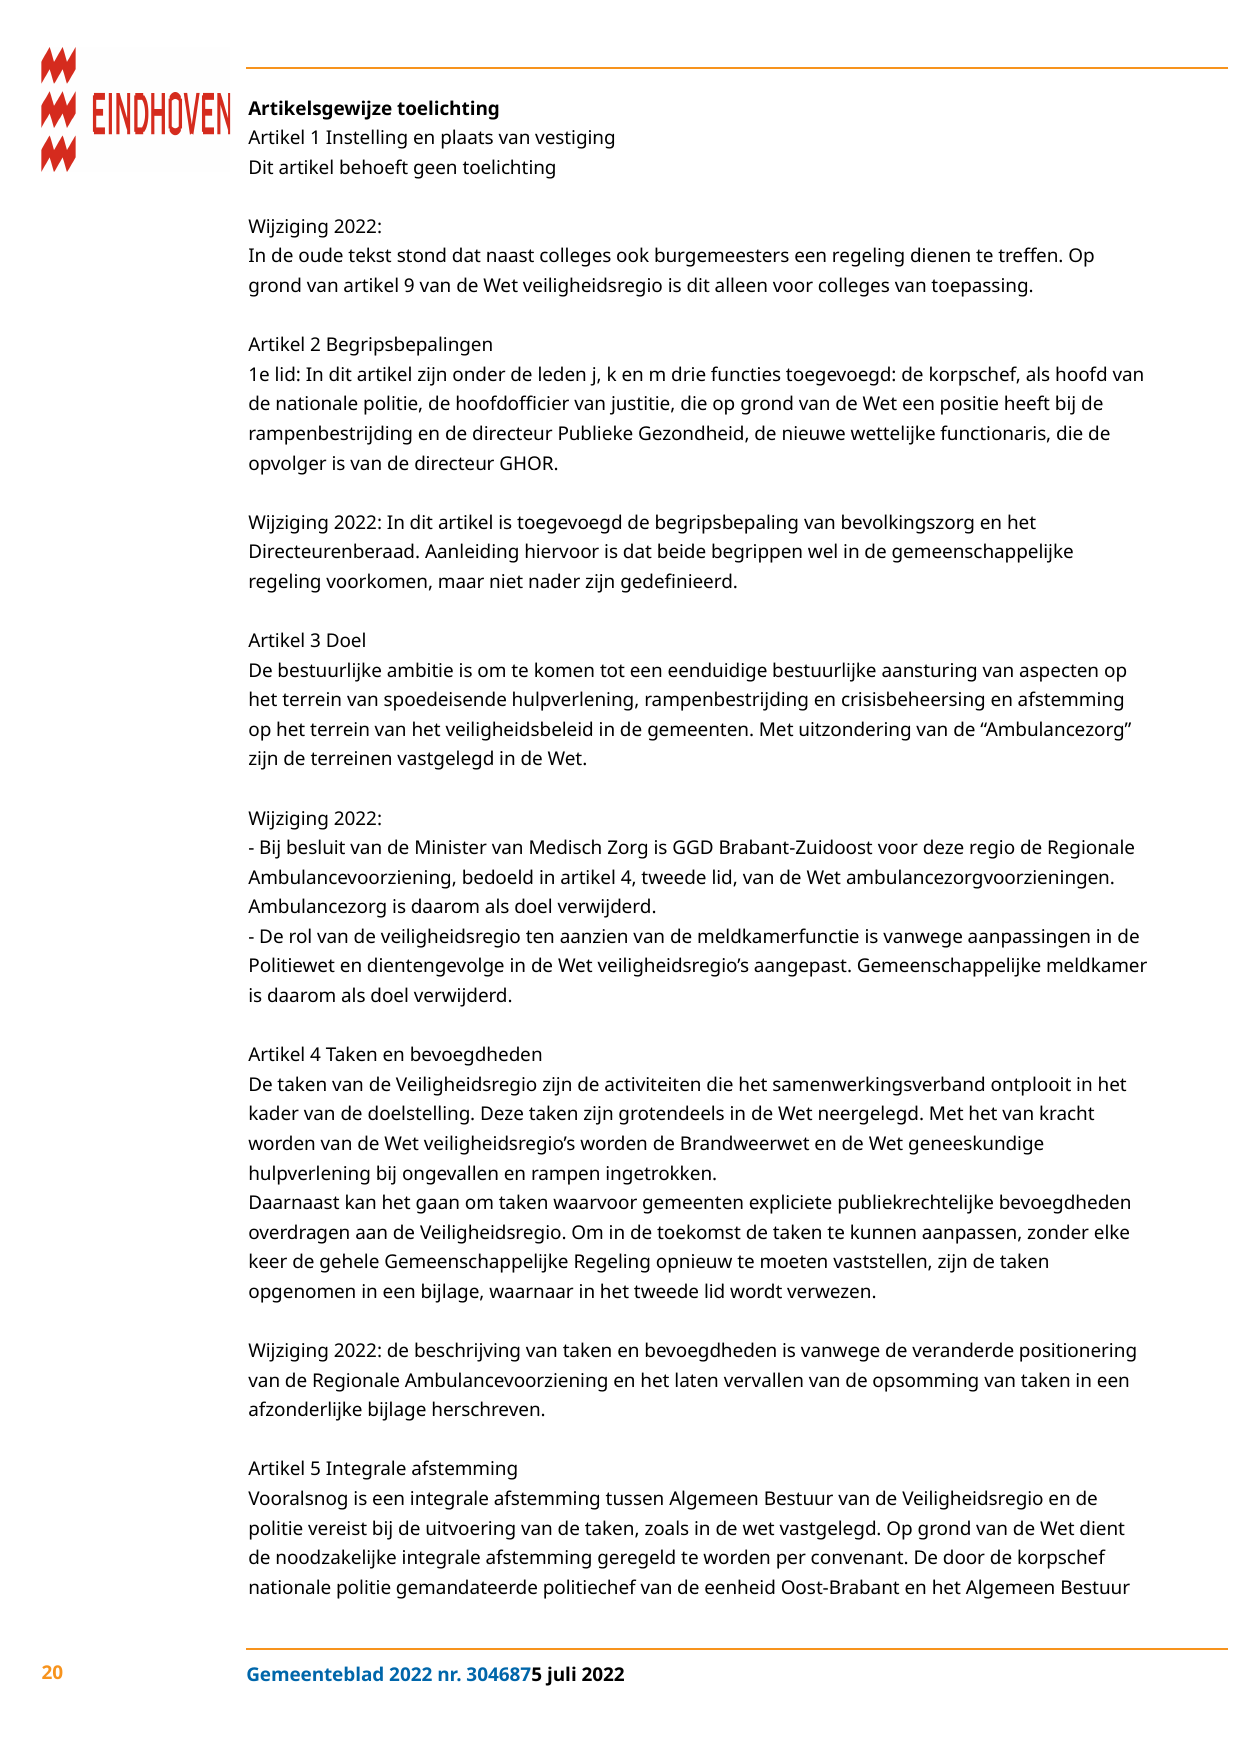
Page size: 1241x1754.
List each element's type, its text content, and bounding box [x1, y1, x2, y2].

text Vooralsnog is een integrale afstemming tussen Algemeen Bestuur van de Veiligheidsregio en de politie vereist bij de uitvoering van de taken, zoals in de wet vastgelegd. Op grond van de Wet dient de noodzakelijke integrale afstemming geregeld te worden per convenant. De door de korpschef nationale politie gemandateerde politiechef van de eenheid Oost-Brabant en het Algemeen Bestuur [248, 1485, 1152, 1600]
text De bestuurlijke ambitie is om te komen tot een eenduidige bestuurlijke aansturing van aspecten op het terrein van spoedeisende hulpverlening, rampenbestrijding en crisisbeheersing en afstemming op het terrein van het veiligheidsbeleid in de gemeenten. Met uitzondering van de “Ambulancezorg” zijn de terreinen vastgelegd in de Wet. [248, 657, 1152, 771]
text Artikel 1 Instelling en plaats van vestiging [248, 124, 1152, 150]
text 1e lid: In dit artikel zijn onder de leden j, k en m drie functies toegevoegd: de korpschef, als hoofd van de nationale politie, de hoofdofficier van justitie, die op grond van de Wet een positie heeft bij de rampenbestrijding en de directeur Publieke Gezondheid, de nieuwe wettelijke functionaris, die de opvolger is van de directeur GHOR. [248, 361, 1152, 476]
text Dit artikel behoeft geen toelichting [248, 154, 1152, 180]
text Wijziging 2022: In dit artikel is toegevoegd de begripsbepaling van bevolkingszorg en het Directeurenberaad. Aanleiding hiervoor is dat beide begrippen wel in de gemeenschappelijke regeling voorkomen, maar niet nader zijn gedefinieerd. [248, 509, 1152, 594]
text Wijziging 2022: [248, 213, 1152, 239]
text Artikel 4 Taken en bevoegdheden [248, 1041, 1152, 1067]
text De taken van de Veiligheidsregio zijn de activiteiten die het samenwerkingsverband ontplooit in het kader van de doelstelling. Deze taken zijn grotendeels in de Wet neergelegd. Met het van kracht worden van de Wet veiligheidsregio’s worden de Brandweerwet en de Wet geneeskundige hulpverlening bij ongevallen en rampen ingetrokken. [248, 1071, 1152, 1186]
text In de oude tekst stond dat naast colleges ook burgemeesters een regeling dienen te treffen. Op grond van artikel 9 van de Wet veiligheidsregio is dit alleen voor colleges van toepassing. [248, 243, 1152, 298]
text Daarnaast kan het gaan om taken waarvoor gemeenten expliciete publiekrechtelijke bevoegdheden overdragen aan de Veiligheidsregio. Om in de toekomst de taken te kunnen aanpassen, zonder elke keer de gehele Gemeenschappelijke Regeling opnieuw te moeten vaststellen, zijn de taken opgenomen in een bijlage, waarnaar in het tweede lid wordt verwezen. [248, 1189, 1152, 1304]
picture [41, 47, 231, 172]
text Wijziging 2022: [248, 805, 1152, 831]
text Artikel 2 Begripsbepalingen [248, 331, 1152, 357]
text Artikel 5 Integrale afstemming [248, 1456, 1152, 1481]
text - De rol van de veiligheidsregio ten aanzien van de meldkamerfunctie is vanwege aanpassingen in de Politiewet en dientengevolge in de Wet veiligheidsregio’s aangepast. Gemeenschappelijke meldkamer is daarom als doel verwijderd. [248, 923, 1152, 1008]
text - Bij besluit van de Minister van Medisch Zorg is GGD Brabant-Zuidoost voor deze regio de Regionale Ambulancevoorziening, bedoeld in artikel 4, tweede lid, van de Wet ambulancezorgvoorzieningen. Ambulancezorg is daarom als doel verwijderd. [248, 834, 1152, 919]
text Artikel 3 Doel [248, 627, 1152, 653]
text Artikelsgewijze toelichting [248, 95, 1152, 121]
text Wijziging 2022: de beschrijving van taken en bevoegdheden is vanwege de veranderde positionering van de Regionale Ambulancevoorziening en het laten vervallen van de opsomming van taken in een afzonderlijke bijlage herschreven. [248, 1337, 1152, 1422]
